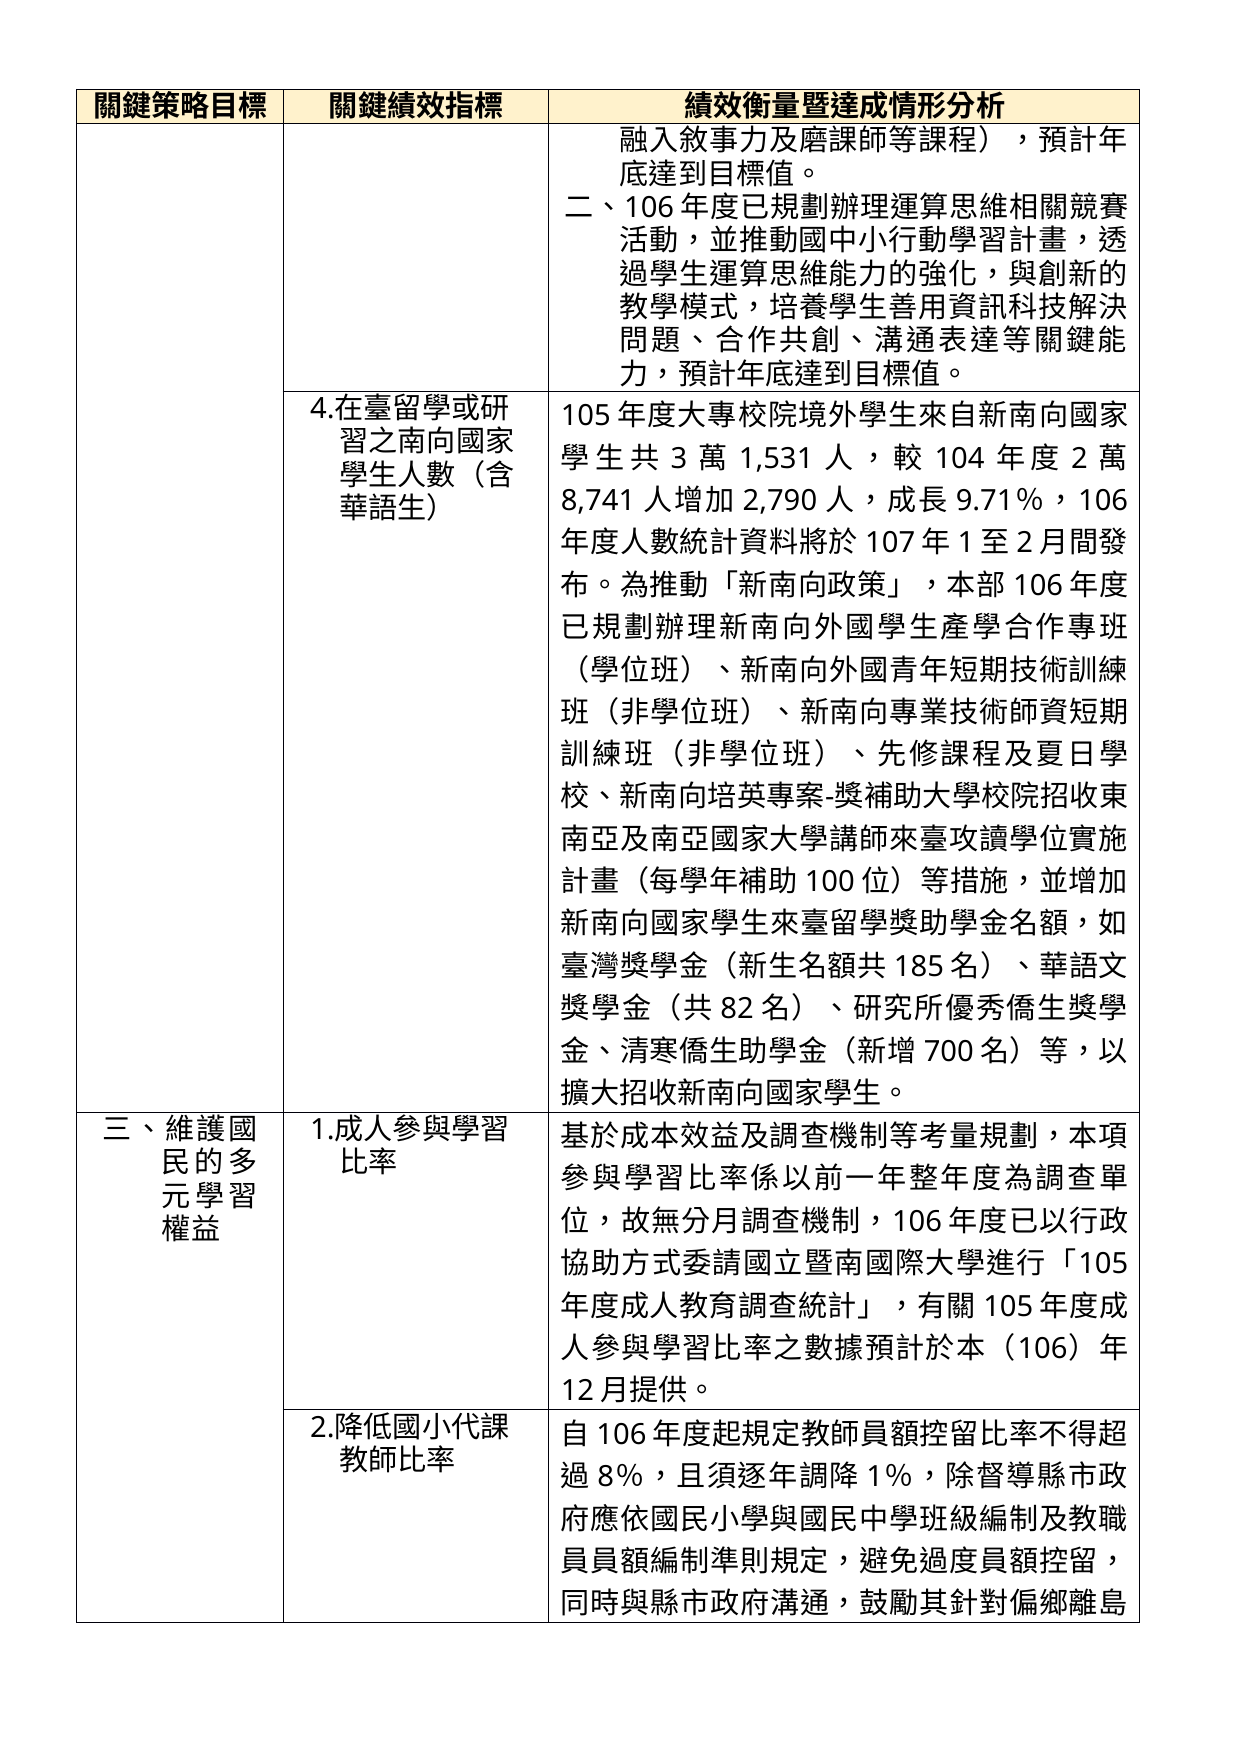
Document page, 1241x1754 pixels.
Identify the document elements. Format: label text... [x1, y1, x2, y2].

table_cell 融入敘事力及磨課師等課程），預計年底達到目標值。 二、106年度已規劃辦理運算思維相關競賽活動，並推動國中小行動學習計畫，透過學生運算思維能力的強化，與創新的教學模式，培養學生善用資訊科技解決問題、合作共創、溝通表達等關鍵能力，預計年底達到目標值。 [549, 124, 1139, 391]
table_header 績效衡量暨達成情形分析 [549, 90, 1139, 123]
table_cell 三、維護國民的多元學習權益 [77, 1113, 283, 1622]
table_cell [284, 124, 548, 391]
table_cell [77, 124, 283, 1112]
table_cell 4.在臺留學或研習之南向國家學生人數（含華語生） [284, 392, 548, 1112]
table_cell 自106年度起規定教師員額控留比率不得超過8％，且須逐年調降1％，除督導縣市政府應依國民小學與國民中學班級編制及教職員員額編制準則規定，避免過度員額控留，同時與縣市政府溝通，鼓勵其針對偏鄉離島 [549, 1410, 1139, 1622]
table_header 關鍵績效指標 [284, 90, 548, 123]
table_header 關鍵策略目標 [77, 90, 283, 123]
table_cell 2.降低國小代課教師比率 [284, 1410, 548, 1622]
table_cell 1.成人參與學習比率 [284, 1113, 548, 1409]
table_cell 基於成本效益及調查機制等考量規劃，本項參與學習比率係以前一年整年度為調查單位，故無分月調查機制，106年度已以行政協助方式委請國立暨南國際大學進行「105年度成人教育調查統計」，有關105年度成人參與學習比率之數據預計於本（106）年12月提供。 [549, 1113, 1139, 1409]
table_cell 105年度大專校院境外學生來自新南向國家學生共3萬1,531人，較104年度2萬8,741人增加2,790人，成長9.71％，106年度人數統計資料將於107年1至2月間發布。為推動「新南向政策」，本部106年度已規劃辦理新南向外國學生產學合作專班（學位班）、新南向外國青年短期技術訓練班（非學位班）、新南向專業技術師資短期訓練班（非學位班）、先修課程及夏日學校、新南向培英專案-獎補助大學校院招收東南亞及南亞國家大學講師來臺攻讀學位實施計畫（每學年補助100位）等措施，並增加新南向國家學生來臺留學獎助學金名額，如臺灣獎學金（新生名額共185名）、華語文獎學金（共82名）、研究所優秀僑生獎學金、清寒僑生助學金（新增700名）等，以擴大招收新南向國家學生。 [549, 392, 1139, 1112]
